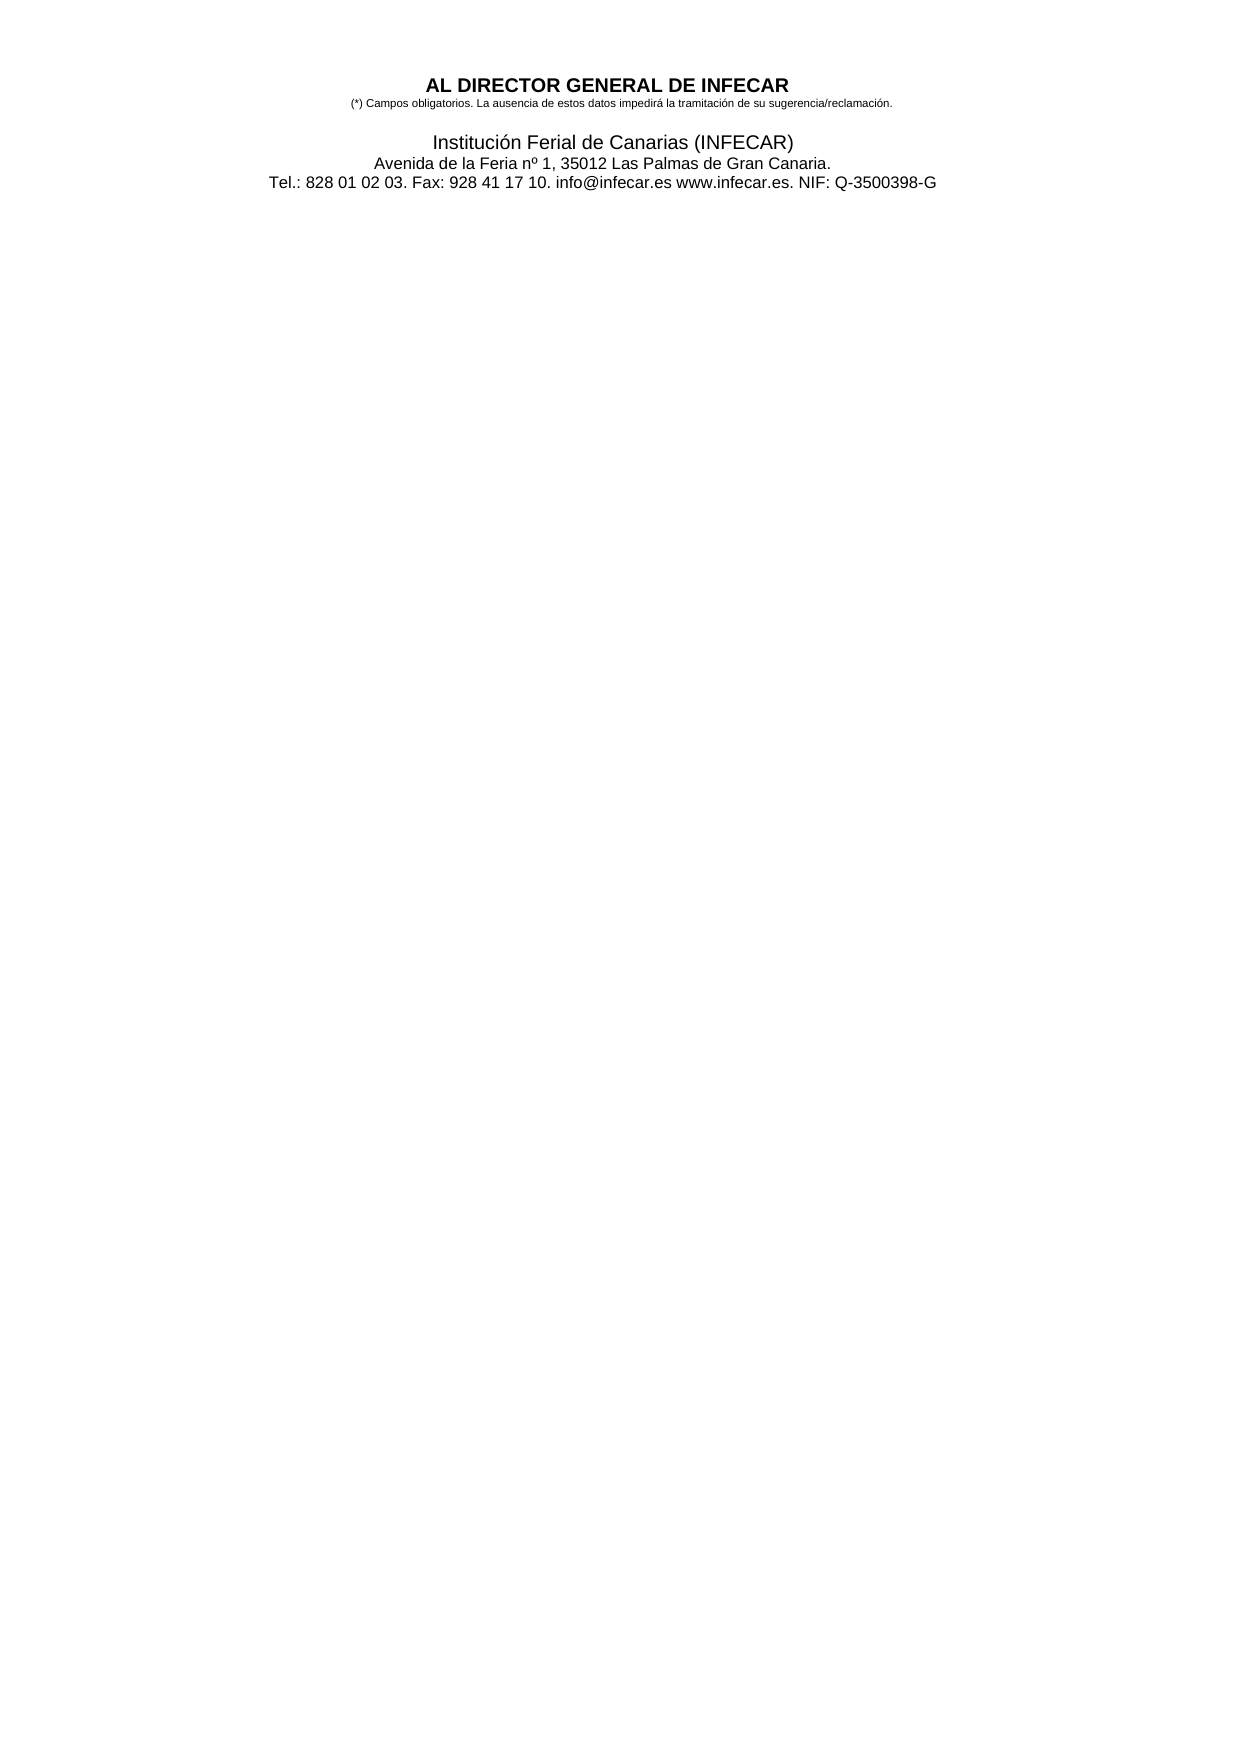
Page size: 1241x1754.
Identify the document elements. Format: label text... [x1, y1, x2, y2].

text (*) Campos obligatorios. La ausencia de estos datos impedirá la tramitación de su sugerencia/reclamación. [94, 97, 893, 110]
text Institución Ferial de Canarias (INFECAR) [94, 131, 794, 153]
text Avenida de la Feria nº 1, 35012 Las Palmas de Gran Canaria. [94, 153, 831, 173]
text Tel.: 828 01 02 03. Fax: 928 41 17 10. info@infecar.es www.infecar.es. NIF: Q-3500398-G [94, 173, 937, 192]
text AL DIRECTOR GENERAL DE INFECAR [94, 74, 789, 96]
